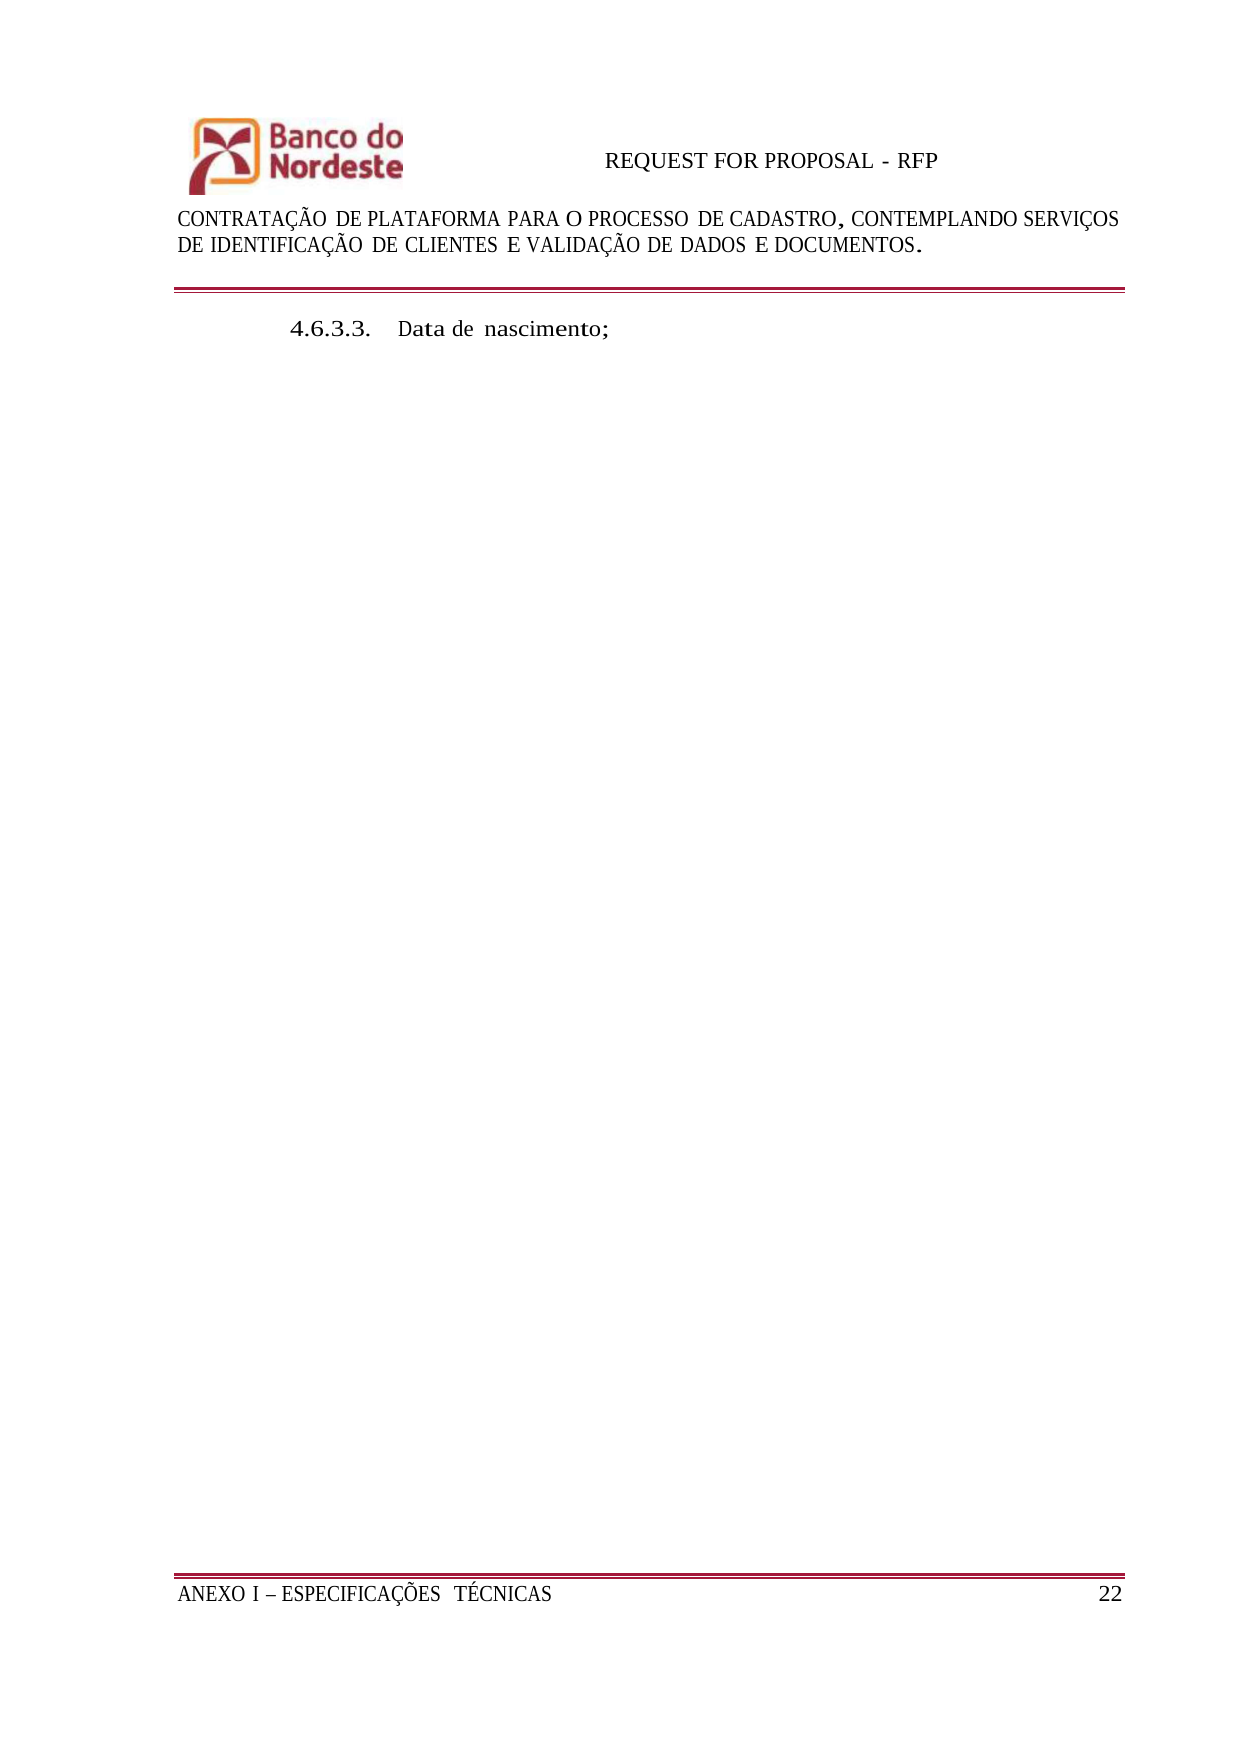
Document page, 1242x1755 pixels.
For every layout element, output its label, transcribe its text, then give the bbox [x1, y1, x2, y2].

text 4.6.3.3. Data de nascimento; [290, 315, 1142, 341]
